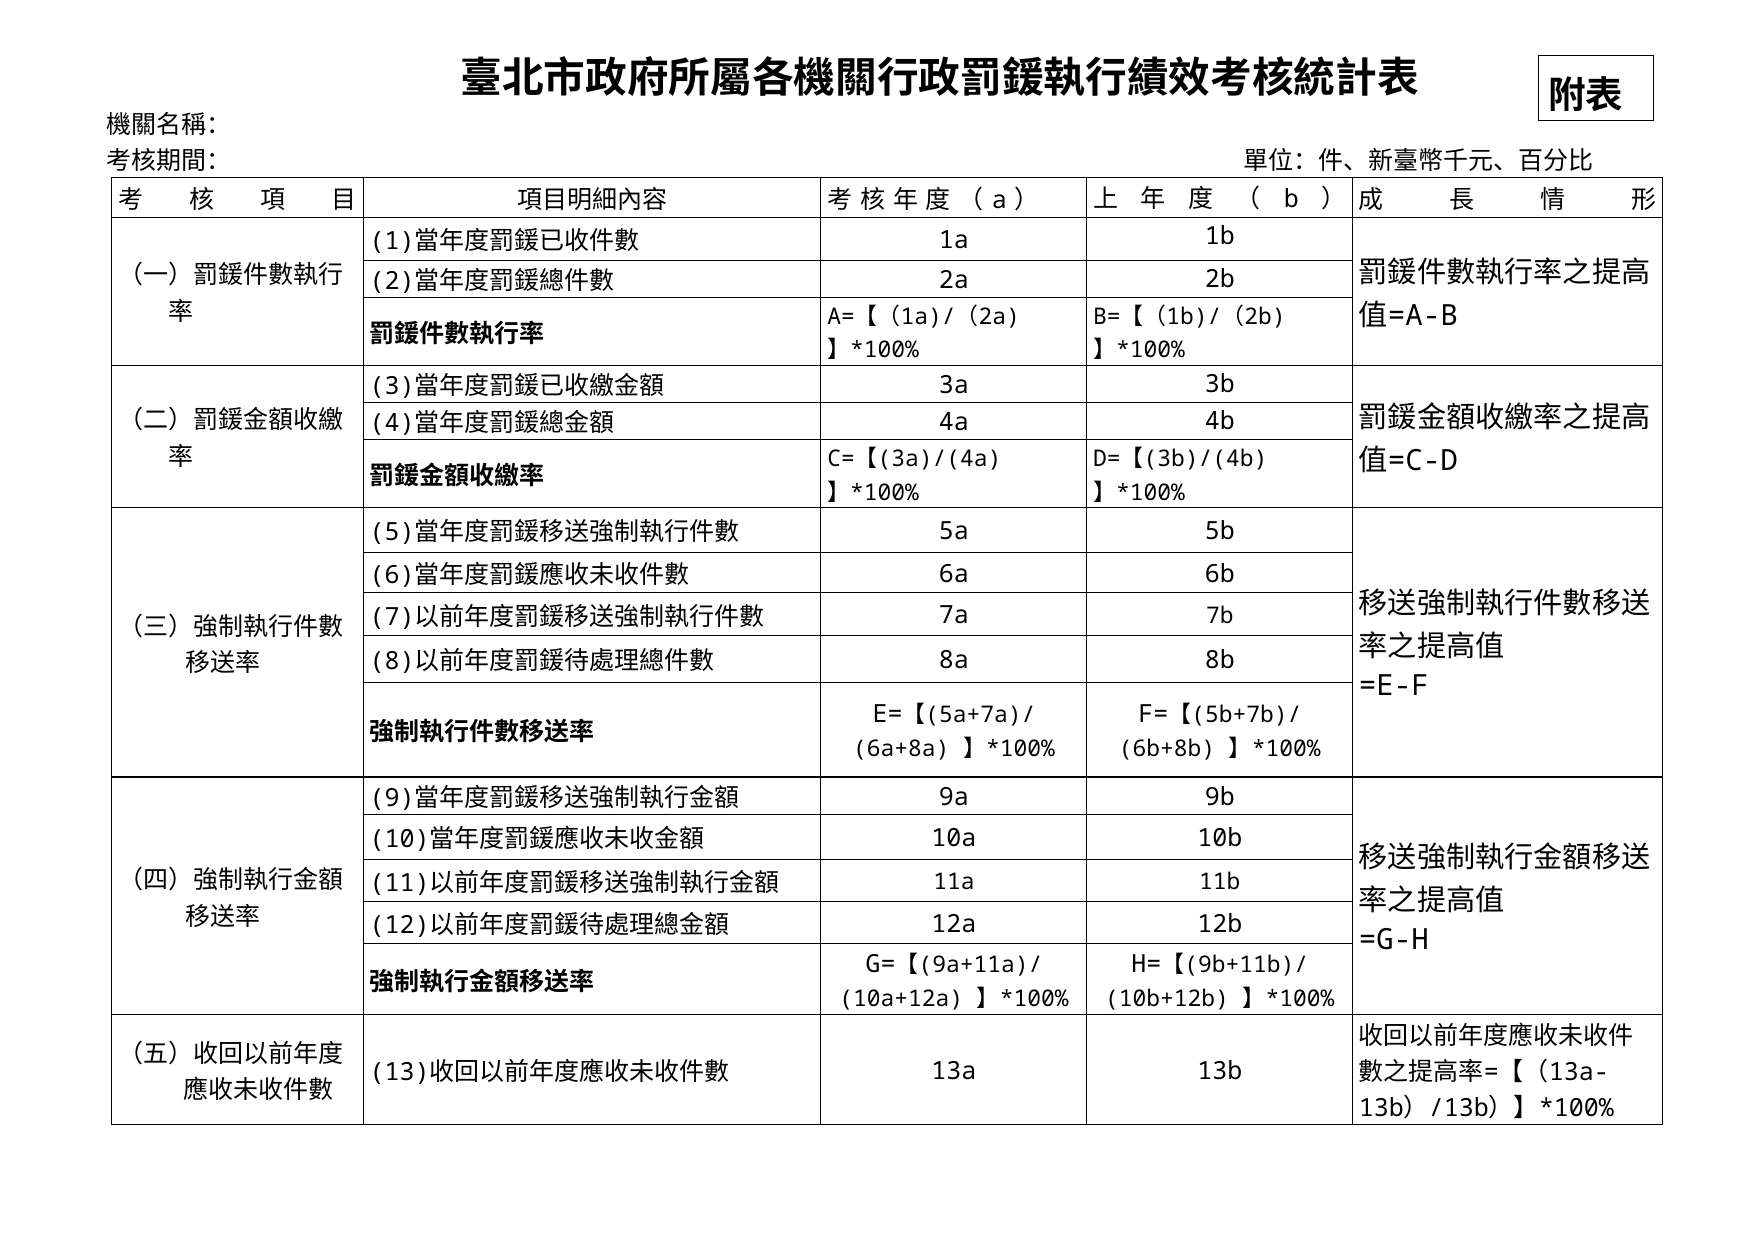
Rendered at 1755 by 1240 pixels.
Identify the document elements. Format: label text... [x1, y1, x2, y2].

table_header 考核年度（a） [821, 178, 1086, 217]
text 臺北市政府所屬各機關行政罰鍰執行績效考核統計表 [1539, 56, 1653, 120]
table_cell (8)以前年度罰鍰待處理總件數 [364, 636, 820, 682]
table_header 考 核 項 目 [112, 178, 363, 217]
table_cell （二）罰鍰金額收繳率 [112, 366, 363, 507]
table_cell 強制執行件數移送率 [364, 683, 820, 776]
table_cell 6a [821, 553, 1086, 592]
table_cell 罰鍰金額收繳率 [364, 440, 820, 507]
table_cell F=【(5b+7b)/(6b+8b) 】*100% [1087, 683, 1352, 776]
table_cell 4b [1087, 403, 1352, 439]
table_cell 收回以前年度應收未收件數之提高率=【（13a-13b）/13b）】*100% [1353, 1015, 1662, 1124]
table_cell 8a [821, 636, 1086, 682]
table_cell (4)當年度罰鍰總金額 [364, 403, 820, 439]
table_cell 強制執行金額移送率 [364, 944, 820, 1014]
table_cell 11b [1087, 860, 1352, 901]
table_cell 10a [821, 815, 1086, 859]
table_cell (10)當年度罰鍰應收未收金額 [364, 815, 820, 859]
table_cell (7)以前年度罰鍰移送強制執行件數 [364, 593, 820, 635]
table_cell 移送強制執行金額移送率之提高值 =G-H [1353, 778, 1662, 1014]
table_cell 1a [821, 218, 1086, 259]
table_cell 4a [821, 403, 1086, 439]
table_cell 3a [821, 366, 1086, 402]
table_cell （三）強制執行件數移送率 [112, 508, 363, 776]
table_cell 13b [1087, 1015, 1352, 1124]
table_cell 11a [821, 860, 1086, 901]
text 附表 [1548, 65, 1644, 111]
table_cell 移送強制執行件數移送率之提高值 =E-F [1353, 508, 1662, 776]
table_cell G=【(9a+11a)/(10a+12a) 】*100% [821, 944, 1086, 1014]
table_cell 13a [821, 1015, 1086, 1124]
table_cell 2b [1087, 261, 1352, 297]
table_cell A=【（1a)/（2a) 】*100% [821, 298, 1086, 364]
table_cell 12a [821, 902, 1086, 943]
table_cell 8b [1087, 636, 1352, 682]
table_cell 5a [821, 508, 1086, 552]
table_cell 3b [1087, 366, 1352, 402]
table_header 上年度（b） [1087, 178, 1352, 217]
table_cell E=【(5a+7a)/(6a+8a) 】*100% [821, 683, 1086, 776]
table_cell 罰鍰件數執行率 [364, 298, 820, 364]
table_cell (3)當年度罰鍰已收繳金額 [364, 366, 820, 402]
table_cell 9b [1087, 778, 1352, 814]
table_cell (2)當年度罰鍰總件數 [364, 261, 820, 297]
table_cell (6)當年度罰鍰應收未收件數 [364, 553, 820, 592]
table_header 成長情形 [1353, 178, 1662, 217]
table_cell (12)以前年度罰鍰待處理總金額 [364, 902, 820, 943]
table_header 項目明細內容 [364, 178, 820, 217]
table_cell (13)收回以前年度應收未收件數 [364, 1015, 820, 1124]
table_cell （五）收回以前年度應收未收件數 [112, 1015, 363, 1124]
text 機關名稱： [106, 104, 1604, 141]
table_cell （一）罰鍰件數執行率 [112, 218, 363, 364]
table_cell (5)當年度罰鍰移送強制執行件數 [364, 508, 820, 552]
table_cell H=【(9b+11b)/(10b+12b) 】*100% [1087, 944, 1352, 1014]
table_cell 6b [1087, 553, 1352, 592]
table_cell C=【(3a)/(4a) 】*100% [821, 440, 1086, 507]
table_cell 12b [1087, 902, 1352, 943]
table_cell (9)當年度罰鍰移送強制執行金額 [364, 778, 820, 814]
table_cell 7a [821, 593, 1086, 635]
table_cell 9a [821, 778, 1086, 814]
table_cell 1b [1087, 218, 1352, 259]
table_cell (11)以前年度罰鍰移送強制執行金額 [364, 860, 820, 901]
table_cell 7b [1087, 593, 1352, 635]
table_cell （四）強制執行金額移送率 [112, 778, 363, 1014]
table_cell 2a [821, 261, 1086, 297]
table_cell 10b [1087, 815, 1352, 859]
table_cell 罰鍰件數執行率之提高值=A-B [1353, 218, 1662, 364]
text 臺北市政府所屬各機關行政罰鍰執行績效考核統計表 [150, 44, 1604, 104]
table_cell 罰鍰金額收繳率之提高值=C-D [1353, 366, 1662, 507]
table_cell 5b [1087, 508, 1352, 552]
table_cell B=【（1b)/（2b) 】*100% [1087, 298, 1352, 364]
table_cell (1)當年度罰鍰已收件數 [364, 218, 820, 259]
table_cell D=【(3b)/(4b) 】*100% [1087, 440, 1352, 507]
text 考核期間： 單位：件、新臺幣千元、百分比 [106, 141, 1604, 177]
